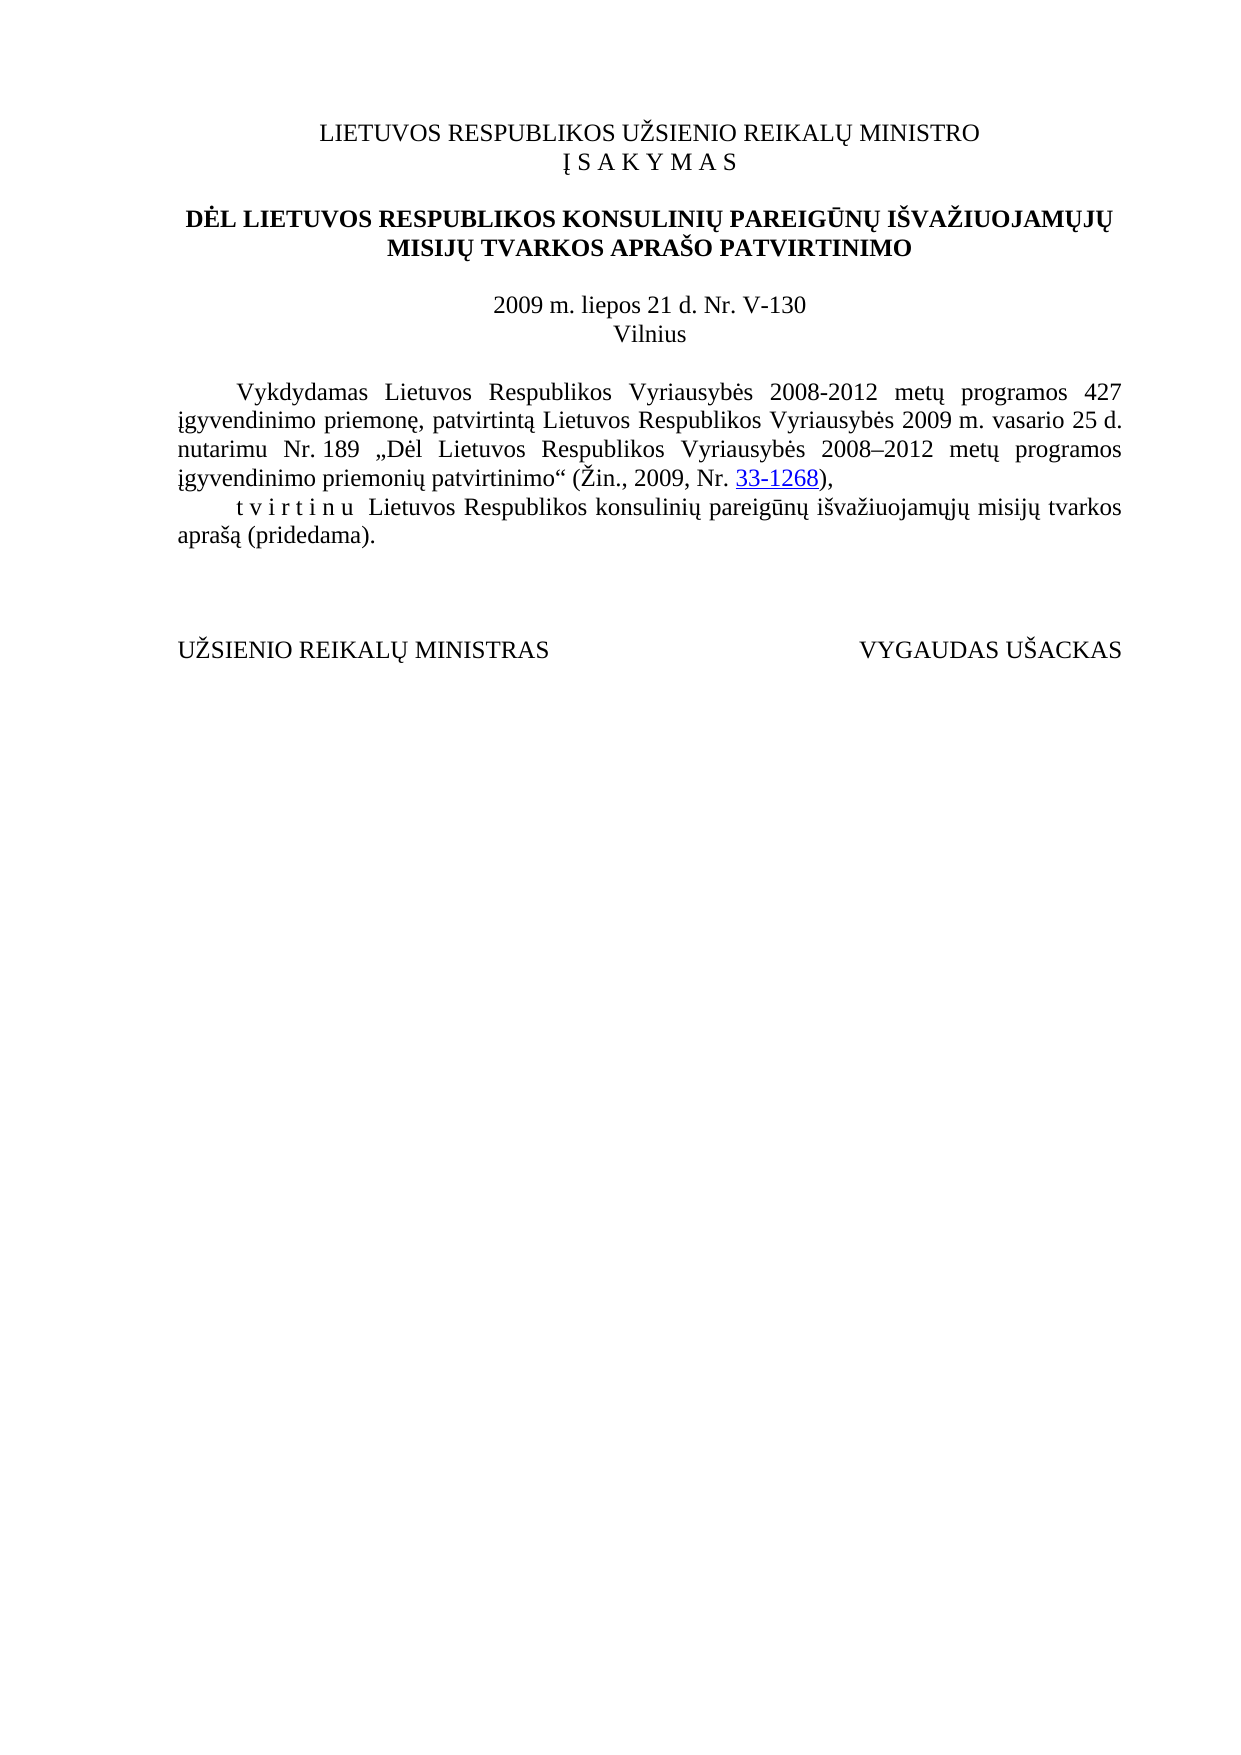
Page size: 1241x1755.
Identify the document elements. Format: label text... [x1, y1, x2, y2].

text Užsienio reikalų ministras Vygaudas Ušackas [177, 636, 1122, 664]
text ĮSAKYMAS [177, 147, 1122, 176]
text DĖL LIETUVOS RESPUBLIKOS KONSULINIŲ PAREIGŪNŲ IŠVAŽIUOJAMŲJŲ MISIJŲ TVARKOS APRAŠO PATVIRTINIMO [177, 204, 1122, 262]
text tvirtinu Lietuvos Respublikos konsulinių pareigūnų išvažiuojamųjų misijų tvarkos aprašą (pridedama). [177, 492, 1122, 549]
text 2009 m. liepos 21 d. Nr. V-130 [177, 291, 1122, 319]
text LIETUVOS RESPUBLIKOS UŽSIENIO REIKALŲ MINISTRO [177, 118, 1122, 147]
text Vykdydamas Lietuvos Respublikos Vyriausybės 2008-2012 metų programos 427 įgyvendinimo priemonę, patvirtintą Lietuvos Respublikos Vyriausybės 2009 m. vasario 25 d. nutarimu Nr. 189 „Dėl Lietuvos Respublikos Vyriausybės 2008–2012 metų programos įgyvendinimo priemonių patvirtinimo“ (Žin., 2009, Nr. 33-1268), [177, 377, 1122, 492]
text Vilnius [177, 319, 1122, 348]
